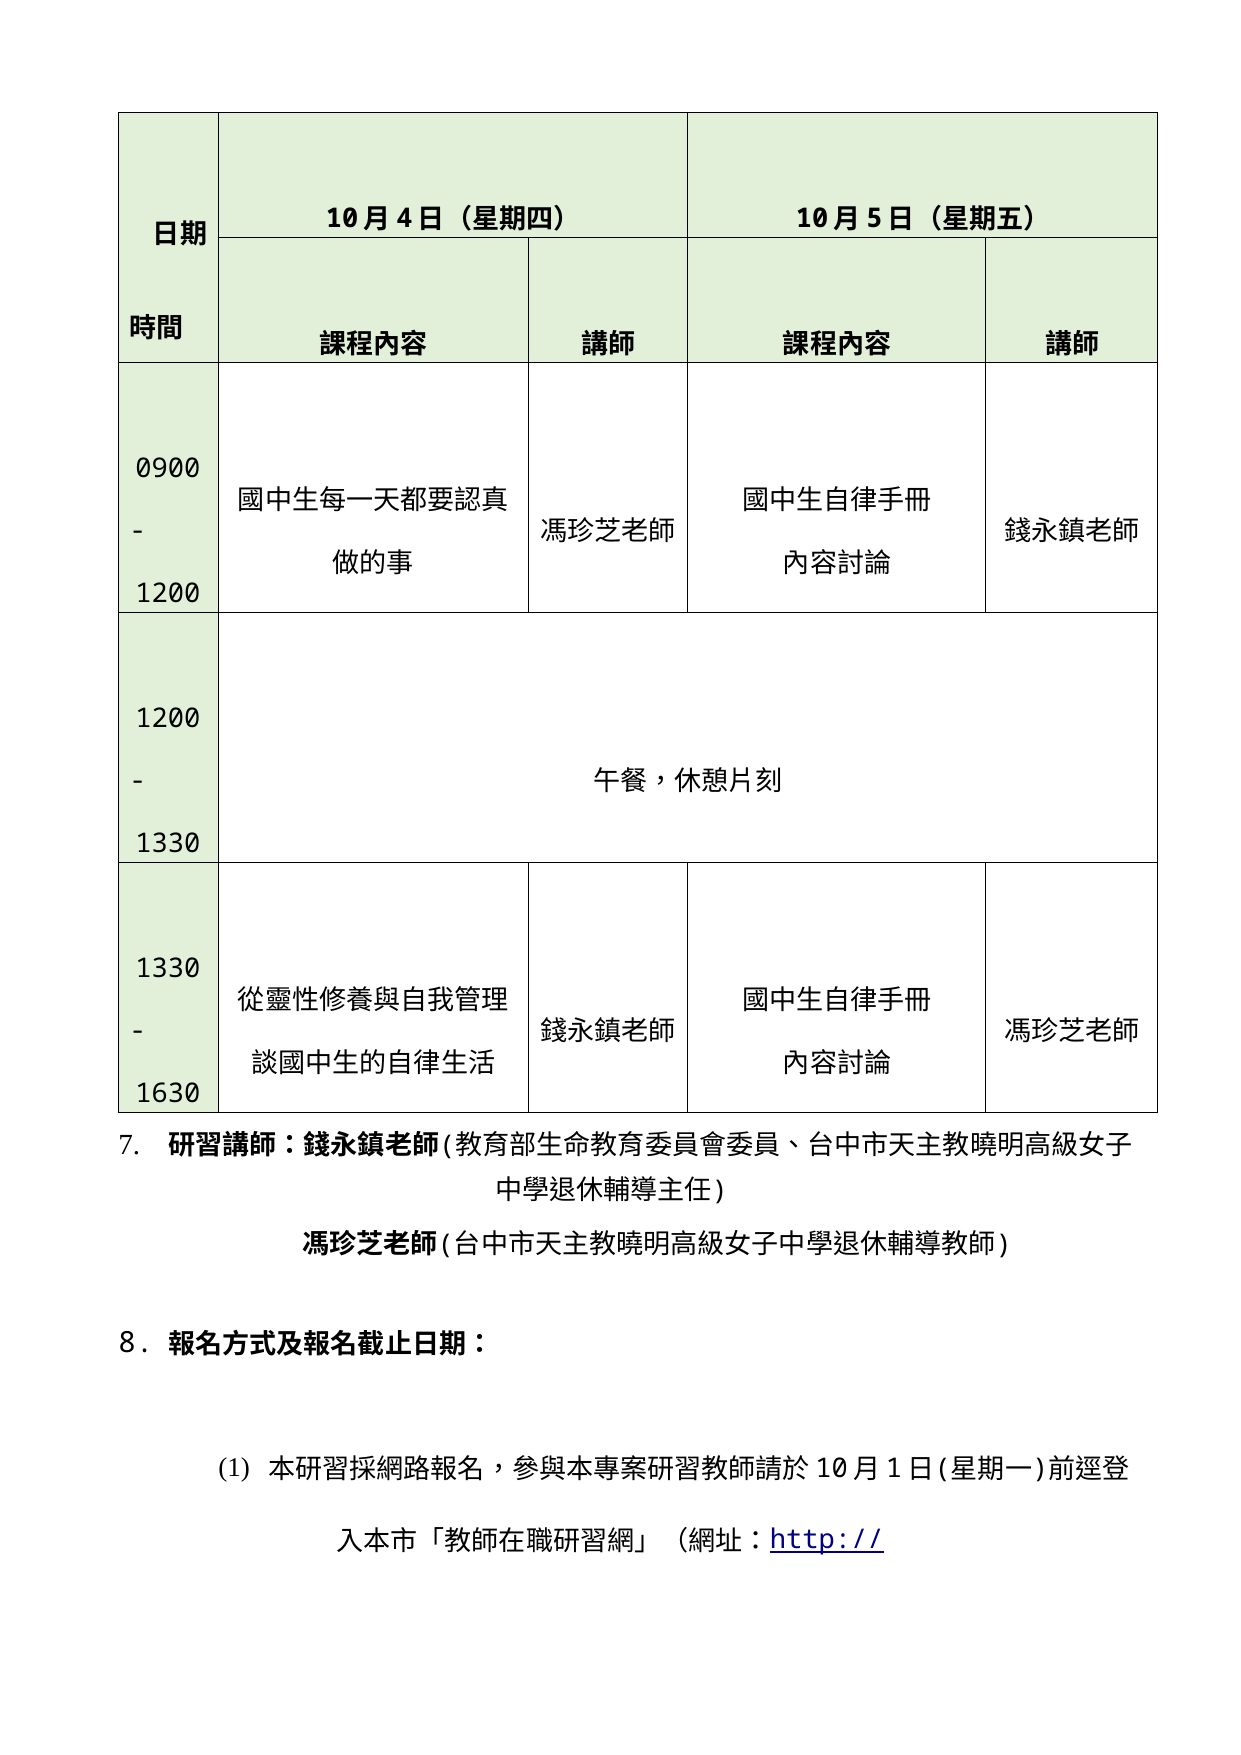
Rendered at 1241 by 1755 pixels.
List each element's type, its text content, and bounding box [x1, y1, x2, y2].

table_cell 講師 [529, 238, 687, 362]
table_cell 錢永鎮老師 [986, 363, 1157, 612]
table_header 10月4日（星期四） [219, 113, 687, 237]
table_cell 課程內容 [688, 238, 985, 362]
table_cell 從靈性修養與自我管理談國中生的自律生活 [219, 863, 528, 1112]
table_cell 國中生自律手冊 內容討論 [688, 363, 985, 612]
list 本研習採網路報名，參與本專案研習教師請於10月1日(星期一)前逕登入本市「教師在職研習網」（網址：http:// [218, 1425, 1152, 1559]
table_cell 馮珍芝老師 [529, 363, 687, 612]
table_cell 0900- 1200 [119, 363, 218, 612]
table_cell 午餐，休憩片刻 [219, 613, 1157, 862]
list 研習講師：錢永鎮老師(教育部生命教育委員會委員、台中市天主教曉明高級女子中學退休輔導主任) [118, 1123, 1152, 1207]
table_cell 1330- 1630 [119, 863, 218, 1112]
table_cell 講師 [986, 238, 1157, 362]
table_header 10月5日（星期五） [688, 113, 1157, 237]
text 馮珍芝老師(台中市天主教曉明高級女子中學退休輔導教師) [118, 1222, 1152, 1262]
table_header 日期 時間 [119, 113, 218, 362]
table_cell 國中生每一天都要認真做的事 [219, 363, 528, 612]
table_cell 課程內容 [219, 238, 528, 362]
table_cell 錢永鎮老師 [529, 863, 687, 1112]
table_cell 馮珍芝老師 [986, 863, 1157, 1112]
table_cell 1200- 1330 [119, 613, 218, 862]
table_cell 國中生自律手冊 內容討論 [688, 863, 985, 1112]
list 報名方式及報名截止日期： [118, 1300, 1152, 1362]
